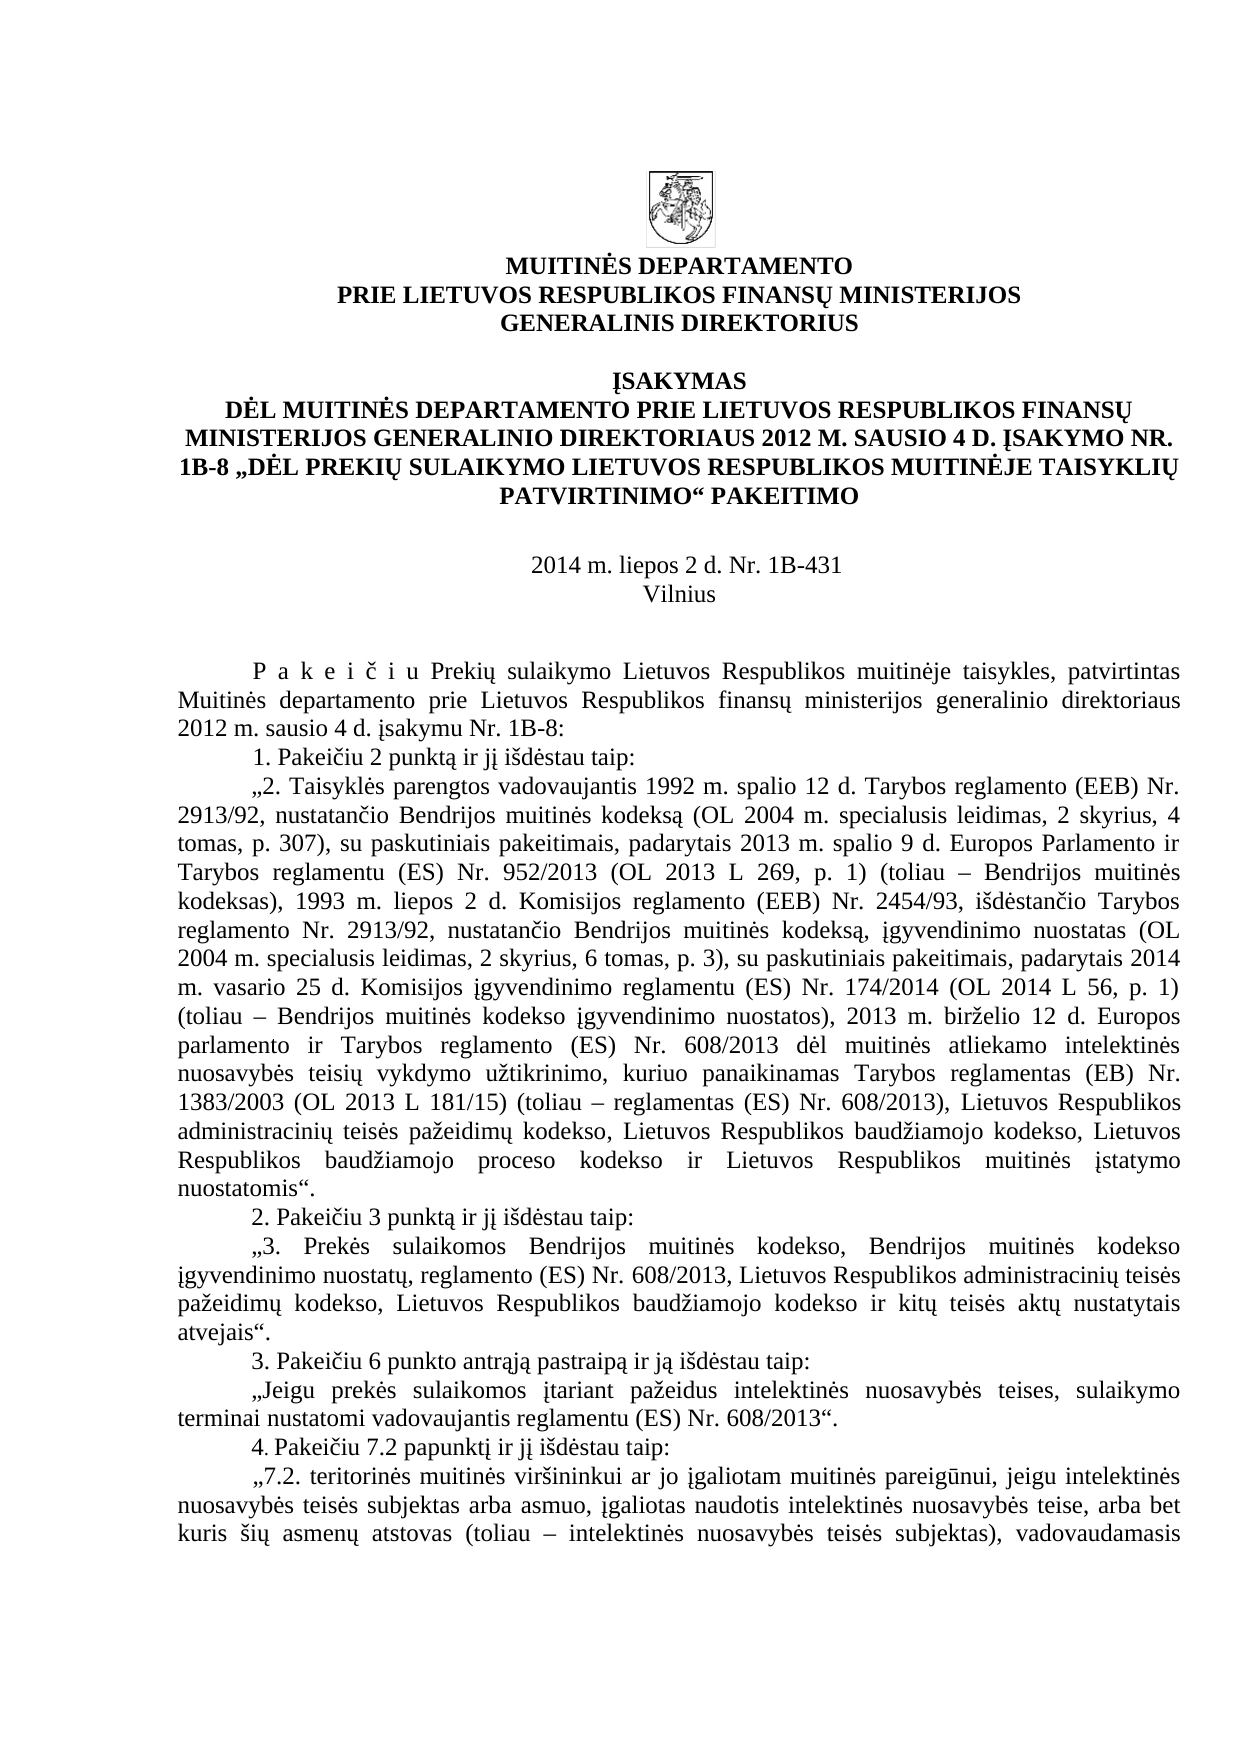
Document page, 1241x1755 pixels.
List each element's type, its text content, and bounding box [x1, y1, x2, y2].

text 2014 m. liepos 2 d. Nr. 1B-431 [192, 550, 1181, 579]
text 3. Pakeičiu 6 punkto antrąją pastraipą ir ją išdėstau taip: [177, 1346, 1181, 1375]
text P a k e i č i u Prekių sulaikymo Lietuvos Respublikos muitinėje taisykles, patvirtintas Muitinės departamento prie Lietuvos Respublikos finansų ministerijos generalinio direktoriaus 2012 m. sausio 4 d. įsakymu Nr. 1B-8: [177, 656, 1181, 742]
text DĖL MUITINĖS DEPARTAMENTO PRIE LIETUVOS RESPUBLIKOS FINANSŲ MINISTERIJOS GENERALINIO DIREKTORIAUS 2012 M. SAUSIO 4 D. ĮSAKYMO NR. 1B-8 „DĖL PREKIŲ SULAIKYMO LIETUVOS RESPUBLIKOS MUITINĖJE TAISYKLIŲ PATVIRTINIMO“ PAKEITIMO [177, 395, 1181, 510]
text „2. Taisyklės parengtos vadovaujantis 1992 m. spalio 12 d. Tarybos reglamento (EEB) Nr. 2913/92, nustatančio Bendrijos muitinės kodeksą (OL 2004 m. specialusis leidimas, 2 skyrius, 4 tomas, p. 307), su paskutiniais pakeitimais, padarytais 2013 m. spalio 9 d. Europos Parlamento ir Tarybos reglamentu (ES) Nr. 952/2013 (OL 2013 L 269, p. 1) (toliau – Bendrijos muitinės kodeksas), 1993 m. liepos 2 d. Komisijos reglamento (EEB) Nr. 2454/93, išdėstančio Tarybos reglamento Nr. 2913/92, nustatančio Bendrijos muitinės kodeksą, įgyvendinimo nuostatas (OL 2004 m. specialusis leidimas, 2 skyrius, 6 tomas, p. 3), su paskutiniais pakeitimais, padarytais 2014 m. vasario 25 d. Komisijos įgyvendinimo reglamentu (ES) Nr. 174/2014 (OL 2014 L 56, p. 1) (toliau – Bendrijos muitinės kodekso įgyvendinimo nuostatos), 2013 m. birželio 12 d. Europos parlamento ir Tarybos reglamento (ES) Nr. 608/2013 dėl muitinės atliekamo intelektinės nuosavybės teisių vykdymo užtikrinimo, kuriuo panaikinamas Tarybos reglamentas (EB) Nr. 1383/2003 (OL 2013 L 181/15) (toliau – reglamentas (ES) Nr. 608/2013), Lietuvos Respublikos administracinių teisės pažeidimų kodekso, Lietuvos Respublikos baudžiamojo kodekso, Lietuvos Respublikos baudžiamojo proceso kodekso ir Lietuvos Respublikos muitinės įstatymo nuostatomis“. [177, 771, 1181, 1202]
text GENERALINIS DIREKTORIUS [177, 308, 1181, 337]
text 4. Pakeičiu 7.2 papunktį ir jį išdėstau taip: [177, 1432, 1181, 1461]
text „3. Prekės sulaikomos Bendrijos muitinės kodekso, Bendrijos muitinės kodekso įgyvendinimo nuostatų, reglamento (ES) Nr. 608/2013, Lietuvos Respublikos administracinių teisės pažeidimų kodekso, Lietuvos Respublikos baudžiamojo kodekso ir kitų teisės aktų nustatytais atvejais“. [177, 1231, 1181, 1346]
text MUITINĖS DEPARTAMENTO [177, 251, 1181, 280]
text 2. Pakeičiu 3 punktą ir jį išdėstau taip: [177, 1202, 1181, 1231]
text 1. Pakeičiu 2 punktą ir jį išdėstau taip: [177, 742, 1181, 771]
text ĮSAKYMAS [177, 366, 1181, 395]
text Vilnius [177, 579, 1181, 608]
text „Jeigu prekės sulaikomos įtariant pažeidus intelektinės nuosavybės teises, sulaikymo terminai nustatomi vadovaujantis reglamentu (ES) Nr. 608/2013“. [177, 1375, 1181, 1432]
text PRIE LIETUVOS RESPUBLIKOS FINANSŲ MINISTERIJOS [177, 280, 1181, 308]
text „7.2. teritorinės muitinės viršininkui ar jo įgaliotam muitinės pareigūnui, jeigu intelektinės nuosavybės teisės subjektas arba asmuo, įgaliotas naudotis intelektinės nuosavybės teise, arba bet kuris šių asmenų atstovas (toliau – intelektinės nuosavybės teisės subjektas), vadovaudamasis [177, 1461, 1181, 1547]
